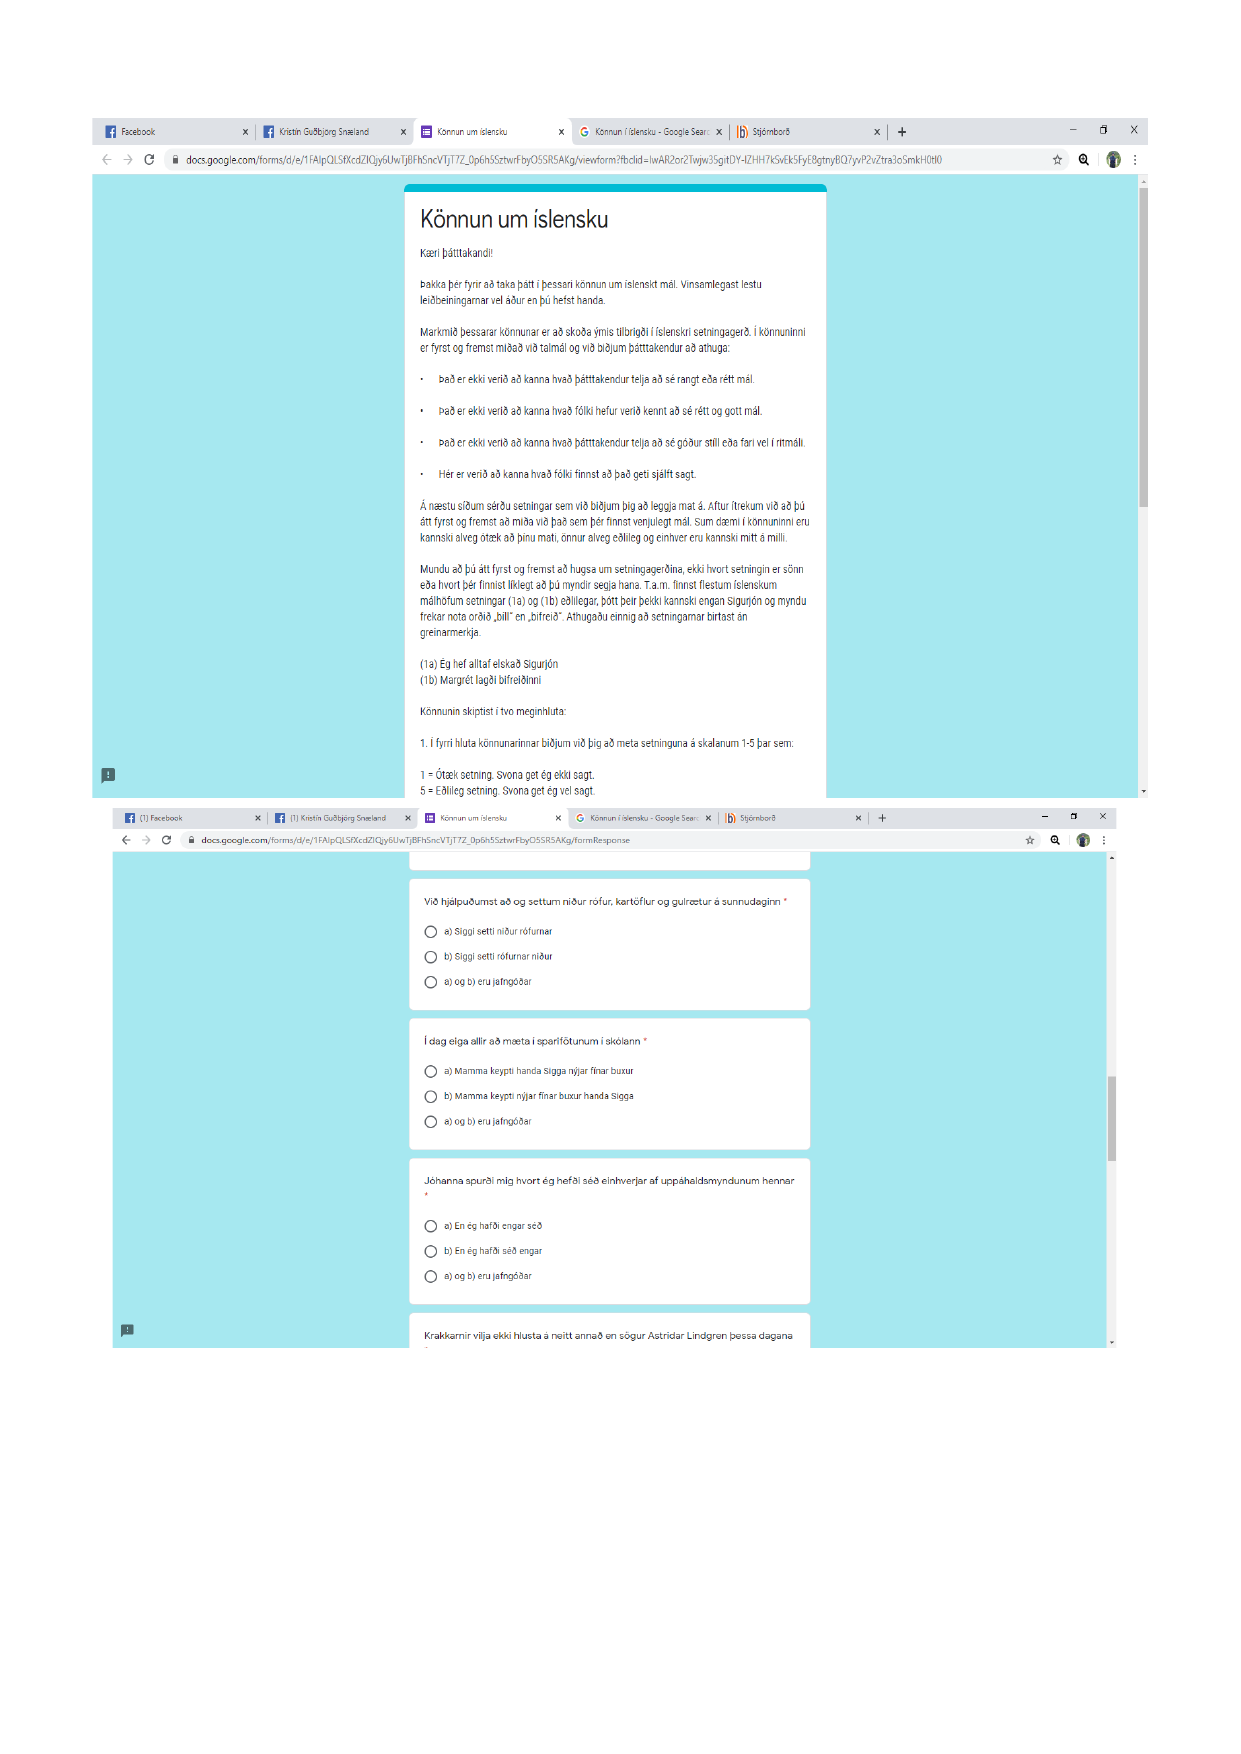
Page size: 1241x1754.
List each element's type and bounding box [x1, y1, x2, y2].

picture [92, 118, 1148, 798]
picture [112, 808, 1117, 1348]
